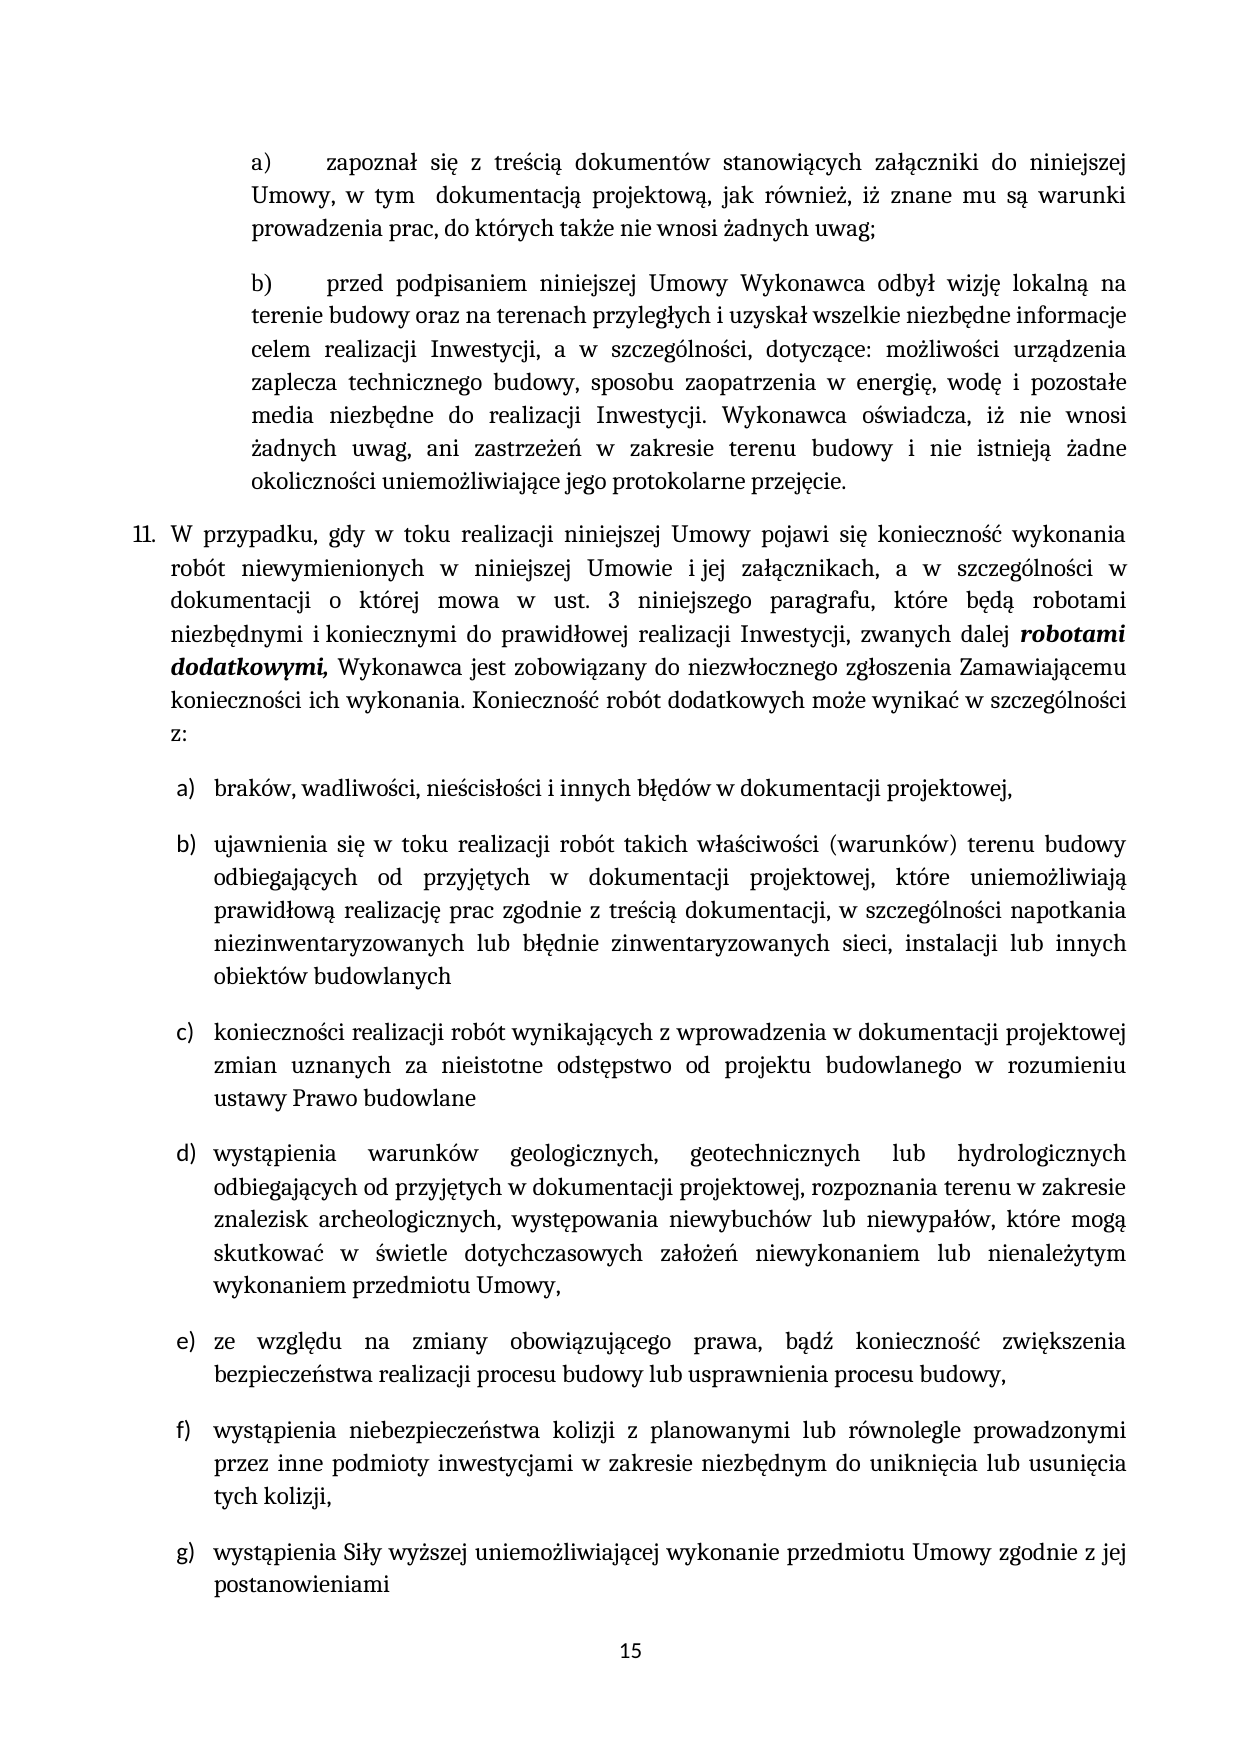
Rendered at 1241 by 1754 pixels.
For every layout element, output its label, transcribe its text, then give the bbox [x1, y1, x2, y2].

list braków, wadliwości, nieścisłości i innych błędów w dokumentacji projektowej, [176, 772, 1128, 803]
list W przypadku, gdy w toku realizacji niniejszej Umowy pojawi się konieczność wykonania robót niewymienionych w niniejszej Umowie i jej załącznikach, a w szczególności w dokumentacji o której mowa w ust. 3 niniejszego paragrafu, które będą robotami niezbędnymi i koniecznymi do prawidłowej realizacji Inwestycji, zwanych dalej robotami dodatkowymi, Wykonawca jest zobowiązany do niezwłocznego zgłoszenia Zamawiającemu konieczności ich wykonania. Konieczność robót dodatkowych może wynikać w szczególności z: [133, 520, 1128, 747]
list ze względu na zmiany obowiązującego prawa, bądź konieczność zwiększenia bezpieczeństwa realizacji procesu budowy lub usprawnienia procesu budowy, [176, 1325, 1128, 1389]
list przed podpisaniem niniejszej Umowy Wykonawca odbył wizję lokalną na terenie budowy oraz na terenach przyległych i uzyskał wszelkie niezbędne informacje celem realizacji Inwestycji, a w szczególności, dotyczące: możliwości urządzenia zaplecza technicznego budowy, sposobu zaopatrzenia w energię, wodę i pozostałe media niezbędne do realizacji Inwestycji. Wykonawca oświadcza, iż nie wnosi żadnych uwag, ani zastrzeżeń w zakresie terenu budowy i nie istnieją żadne okoliczności uniemożliwiające jego protokolarne przejęcie. [251, 268, 1128, 495]
list wystąpienia warunków geologicznych, geotechnicznych lub hydrologicznych odbiegających od przyjętych w dokumentacji projektowej, rozpoznania terenu w zakresie znalezisk archeologicznych, występowania niewybuchów lub niewypałów, które mogą skutkować w świetle dotychczasowych założeń niewykonaniem lub nienależytym wykonaniem przedmiotu Umowy, [176, 1138, 1128, 1300]
list wystąpienia Siły wyższej uniemożliwiającej wykonanie przedmiotu Umowy zgodnie z jej postanowieniami [176, 1536, 1128, 1599]
list zapoznał się z treścią dokumentów stanowiących załączniki do niniejszej Umowy, w tym dokumentacją projektową, jak również, iż znane mu są warunki prowadzenia prac, do których także nie wnosi żadnych uwag; [251, 148, 1128, 242]
list wystąpienia niebezpieczeństwa kolizji z planowanymi lub równolegle prowadzonymi przez inne podmioty inwestycjami w zakresie niezbędnym do uniknięcia lub usunięcia tych kolizji, [176, 1414, 1128, 1511]
list ujawnienia się w toku realizacji robót takich właściwości (warunków) terenu budowy odbiegających od przyjętych w dokumentacji projektowej, które uniemożliwiają prawidłową realizację prac zgodnie z treścią dokumentacji, w szczególności napotkania niezinwentaryzowanych lub błędnie zinwentaryzowanych sieci, instalacji lub innych obiektów budowlanych [176, 828, 1128, 991]
list konieczności realizacji robót wynikających z wprowadzenia w dokumentacji projektowej zmian uznanych za nieistotne odstępstwo od projektu budowlanego w rozumieniu ustawy Prawo budowlane [176, 1016, 1128, 1112]
